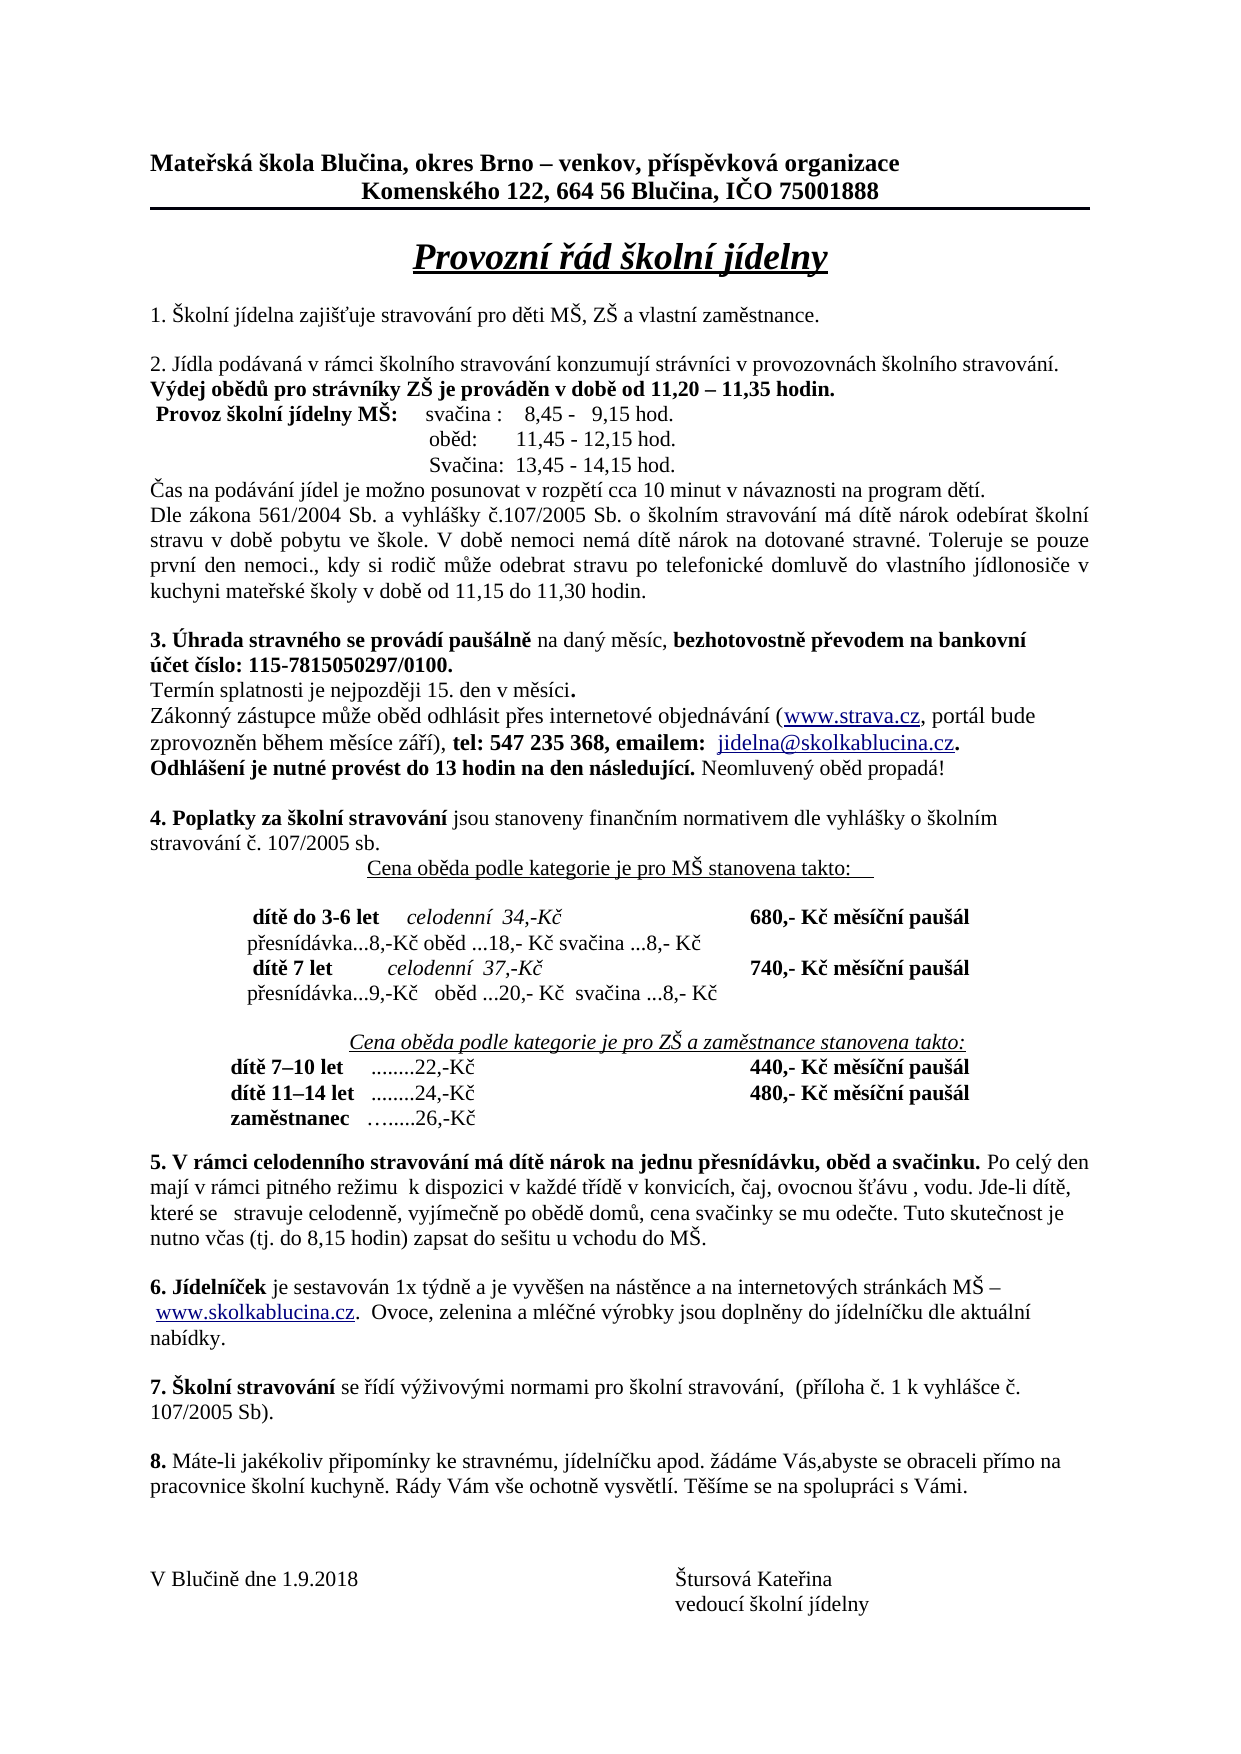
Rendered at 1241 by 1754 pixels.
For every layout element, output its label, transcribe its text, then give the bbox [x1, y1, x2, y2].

text Termín splatnosti je nejpozději 15. den v měsíci. [150, 677, 1090, 703]
text Svačina: 13,45 - 14,15 hod. [150, 452, 1090, 477]
text V Blučině dne 1.9.2018 Štursová Kateřina [150, 1566, 1090, 1591]
text Odhlášení je nutné provést do 13 hodin na den následující. Neomluvený oběd propadá! [150, 755, 1090, 781]
text 3. Úhrada stravného se provádí paušálně na daný měsíc, bezhotovostně převodem na bankovní [150, 627, 1090, 652]
text vedoucí školní jídelny [150, 1591, 1090, 1616]
text Zákonný zástupce může oběd odhlásit přes internetové objednávání (www.strava.cz, portál bude zprovozněn během měsíce září), tel: 547 235 368, emailem: jidelna@skolkablucina.cz. [150, 703, 1090, 755]
text Dle zákona 561/2004 Sb. a vyhlášky č.107/2005 Sb. o školním stravování má dítě nárok odebírat školní stravu v době pobytu ve škole. V době nemoci nemá dítě nárok na dotované stravné. Toleruje se pouze první den nemoci., kdy si rodič může odebrat stravu po telefonické domluvě do vlastního jídlonosiče v kuchyni mateřské školy v době od 11,15 do 11,30 hodin. [150, 502, 1090, 603]
text účet číslo: 115-7815050297/0100. [150, 652, 1090, 677]
text 6. Jídelníček je sestavován 1x týdně a je vyvěšen na nástěnce a na internetových stránkách MŠ – [150, 1274, 1090, 1299]
text 7. Školní stravování se řídí výživovými normami pro školní stravování, (příloha č. 1 k vyhlášce č. 107/2005 Sb). [150, 1374, 1090, 1424]
text Cena oběda podle kategorie je pro MŠ stanovena takto: [150, 855, 1090, 880]
text www.skolkablucina.cz. Ovoce, zelenina a mléčné výrobky jsou doplněny do jídelníčku dle aktuální nabídky. [150, 1299, 1090, 1350]
text dítě 11–14 let ........24,-Kč 480,- Kč měsíční paušál [150, 1079, 1090, 1105]
text dítě 7 let celodenní 37,-Kč 740,- Kč měsíční paušál [150, 955, 1090, 980]
text 4. Poplatky za školní stravování jsou stanoveny finančním normativem dle vyhlášky o školním stravování č. 107/2005 sb. [150, 804, 1090, 855]
text 1. Školní jídelna zajišťuje stravování pro děti MŠ, ZŠ a vlastní zaměstnance. [150, 302, 1090, 327]
text dítě do 3-6 let celodenní 34,-Kč 680,- Kč měsíční paušál [150, 904, 1090, 929]
text 8. Máte-li jakékoliv připomínky ke stravnému, jídelníčku apod. žádáme Vás,abyste se obraceli přímo na pracovnice školní kuchyně. Rády Vám vše ochotně vysvětlí. Těšíme se na spolupráci s Vámi. [150, 1448, 1090, 1499]
text 2. Jídla podávaná v rámci školního stravování konzumují strávníci v provozovnách školního stravování. [150, 351, 1090, 376]
text Čas na podávání jídel je možno posunovat v rozpětí cca 10 minut v návaznosti na program dětí. [150, 477, 1090, 502]
text Komenského 122, 664 56 Blučina, IČO 75001888 [150, 176, 1090, 207]
text Provoz školní jídelny MŠ: svačina : 8,45 - 9,15 hod. [150, 401, 1090, 426]
text oběd: 11,45 - 12,15 hod. [150, 426, 1090, 452]
text přesnídávka...8,-Kč oběd ...18,- Kč svačina ...8,- Kč [150, 929, 1090, 955]
text Výdej obědů pro strávníky ZŠ je prováděn v době od 11,20 – 11,35 hodin. [150, 376, 1090, 401]
text dítě 7–10 let ........22,-Kč 440,- Kč měsíční paušál [150, 1054, 1090, 1079]
text Cena oběda podle kategorie je pro ZŠ a zaměstnance stanovena takto: [150, 1029, 1090, 1054]
text Provozní řád školní jídelny [150, 234, 1090, 277]
text Mateřská škola Blučina, okres Brno – venkov, příspěvková organizace [150, 148, 1090, 176]
text zaměstnanec ….....26,-Kč [150, 1105, 1090, 1130]
text 5. V rámci celodenního stravování má dítě nárok na jednu přesnídávku, oběd a svačinku. Po celý den mají v rámci pitného režimu k dispozici v každé třídě v konvicích, čaj, ovocnou šťávu , vodu. Jde-li dítě, které se stravuje celodenně, vyjímečně po obědě domů, cena svačinky se mu odečte. Tuto skutečnost je nutno včas (tj. do 8,15 hodin) zapsat do sešitu u vchodu do MŠ. [150, 1149, 1090, 1250]
text přesnídávka...9,-Kč oběd ...20,- Kč svačina ...8,- Kč [150, 980, 1090, 1005]
